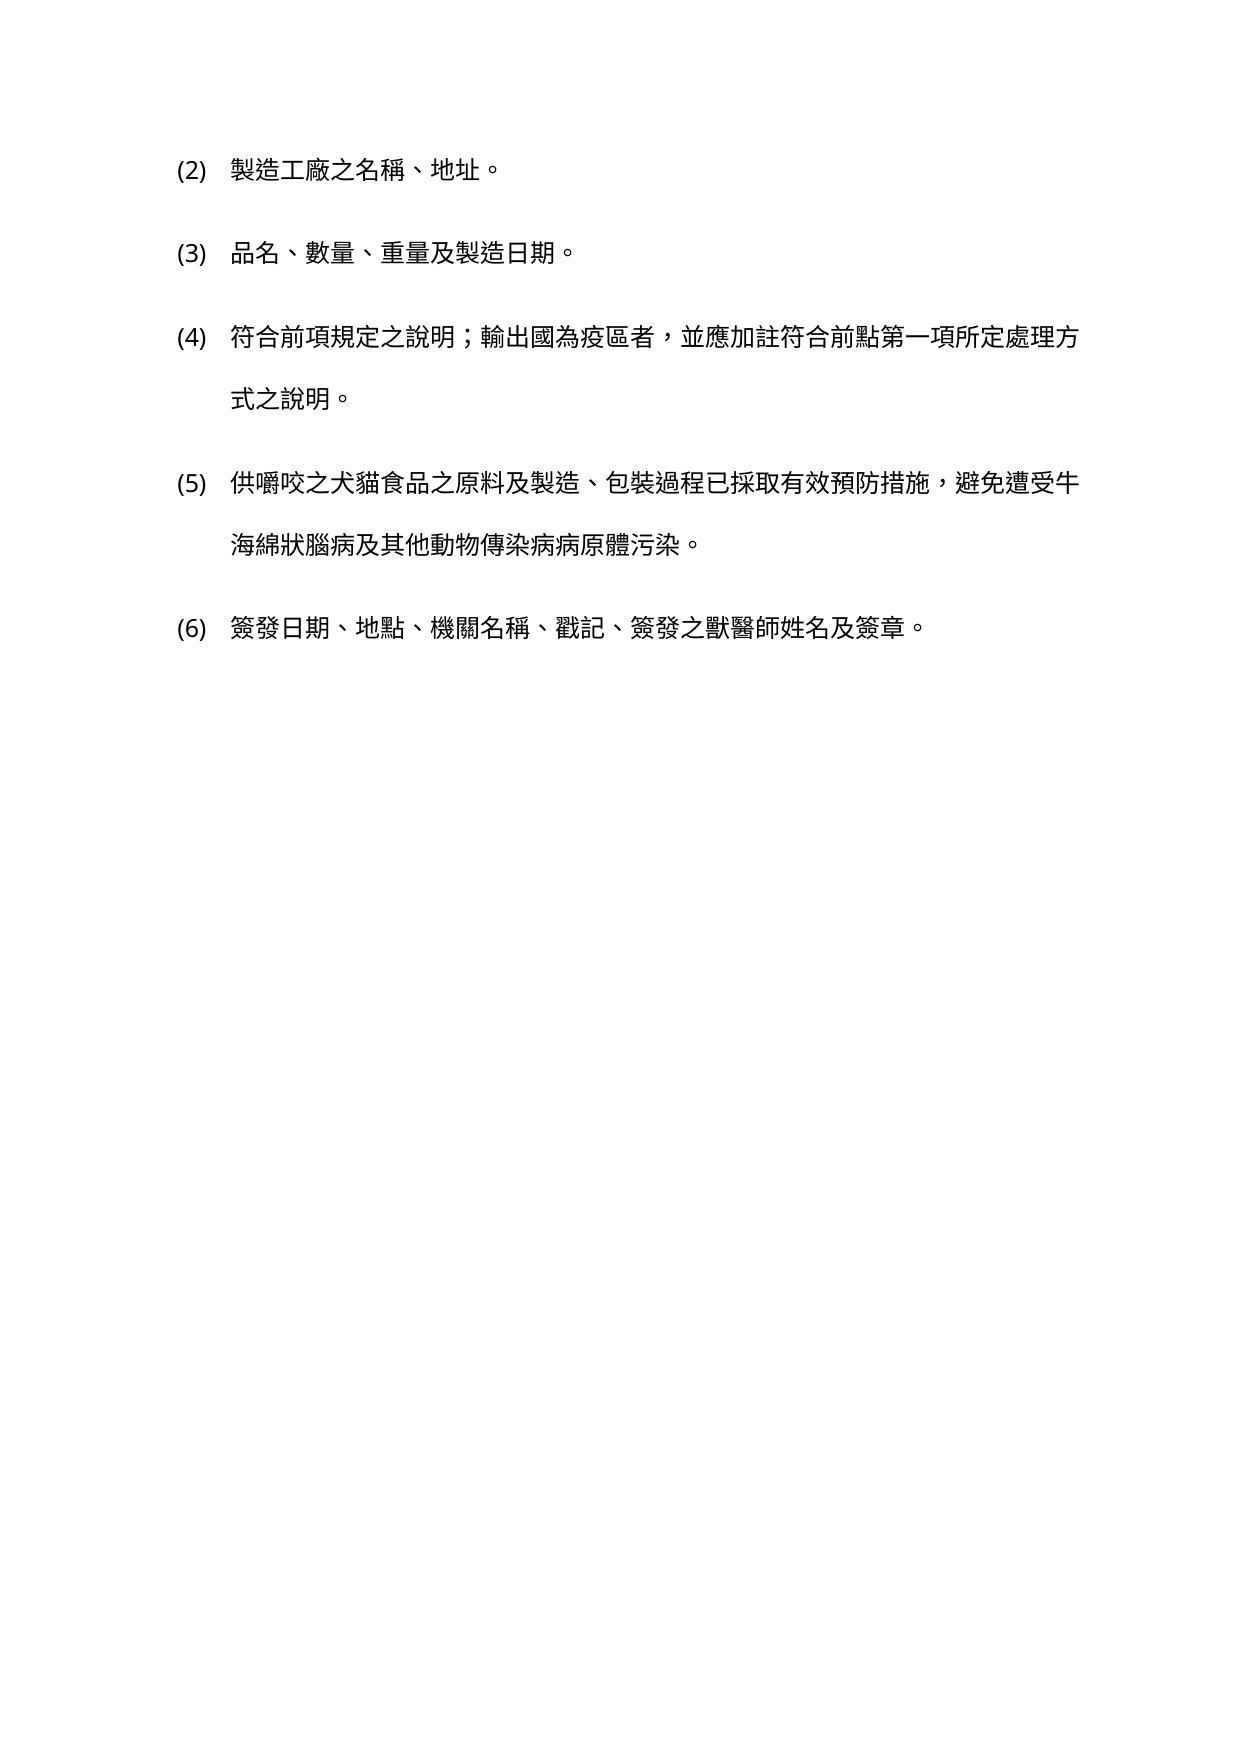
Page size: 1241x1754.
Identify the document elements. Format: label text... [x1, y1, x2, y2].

list 供嚼咬之犬貓食品之原料及製造、包裝過程已採取有效預防措施，避免遭受牛海綿狀腦病及其他動物傳染病病原體污染。 [177, 439, 1098, 564]
list 簽發日期、地點、機關名稱、戳記、簽發之獸醫師姓名及簽章。 [177, 585, 1098, 648]
list 符合前項規定之說明；輸出國為疫區者，並應加註符合前點第一項所定處理方式之說明。 [177, 294, 1098, 419]
list 品名、數量、重量及製造日期。 [177, 210, 1098, 273]
list 製造工廠之名稱、地址。 [177, 127, 1098, 189]
